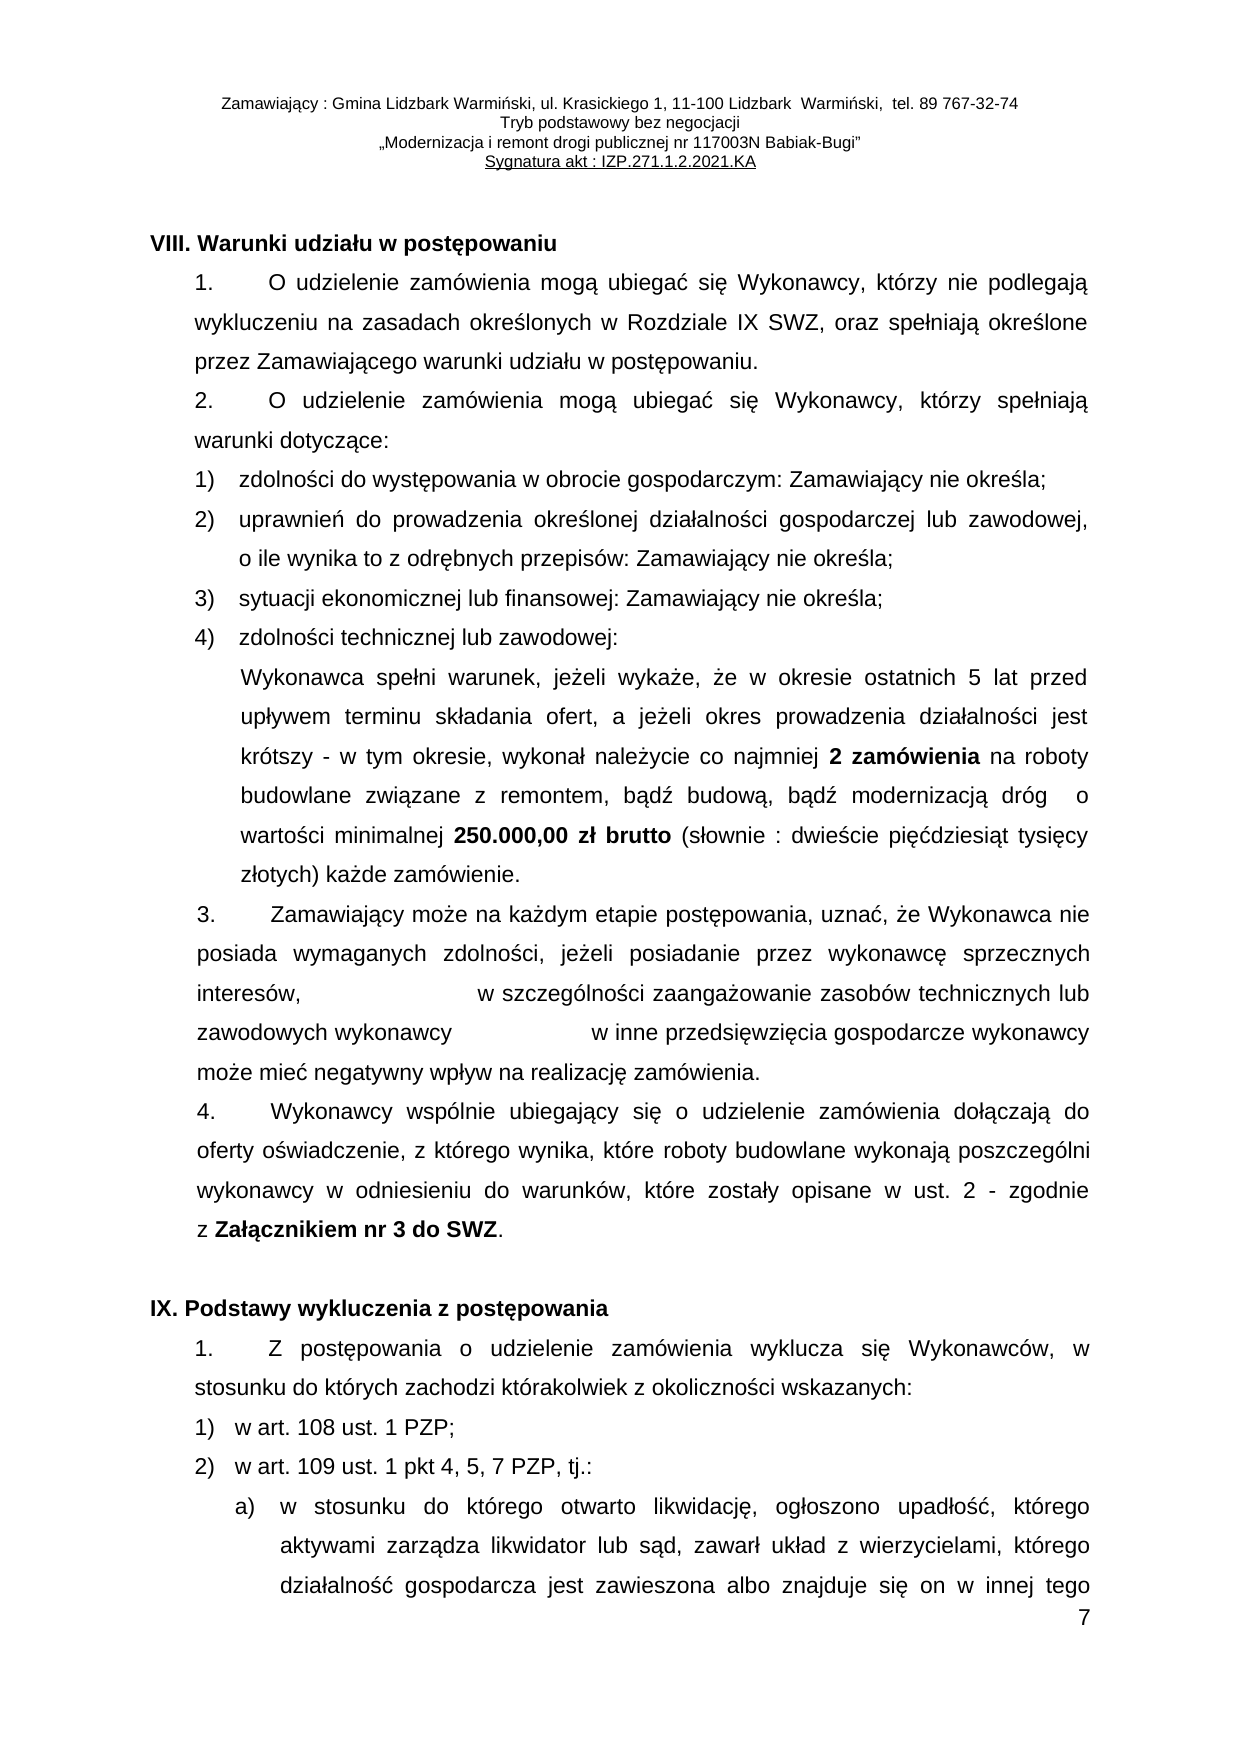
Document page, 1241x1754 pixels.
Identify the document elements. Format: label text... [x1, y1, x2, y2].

list w art. 109 ust. 1 pkt 4, 5, 7 PZP, tj.: [194, 1453, 1091, 1480]
list zdolności technicznej lub zawodowej: [194, 624, 1088, 651]
list sytuacji ekonomicznej lub finansowej: Zamawiający nie określa; [194, 585, 1088, 611]
list O udzielenie zamówienia mogą ubiegać się Wykonawcy, którzy nie podlegają wykluczeniu na zasadach określonych w Rozdziale IX SWZ, oraz spełniają określone przez Zamawiającego warunki udziału w postępowaniu. [194, 269, 1088, 374]
list uprawnień do prowadzenia określonej działalności gospodarczej lub zawodowej, o ile wynika to z odrębnych przepisów: Zamawiający nie określa; [194, 506, 1088, 572]
text Wykonawca spełni warunek, jeżeli wykaże, że w okresie ostatnich 5 lat przed upływem terminu składania ofert, a jeżeli okres prowadzenia działalności jest krótszy - w tym okresie, wykonał należycie co najmniej 2 zamówienia na roboty budowlane związane z remontem, bądź budową, bądź modernizacją dróg o wartości minimalnej 250.000,00 zł brutto (słownie : dwieście pięćdziesiąt tysięcy złotych) każde zamówienie. [240, 664, 1088, 887]
list zdolności do występowania w obrocie gospodarczym: Zamawiający nie określa; [194, 466, 1088, 493]
subtitle IX. Podstawy wykluczenia z postępowania [150, 1295, 1091, 1322]
list O udzielenie zamówienia mogą ubiegać się Wykonawcy, którzy spełniają warunki dotyczące: [194, 387, 1088, 453]
list w stosunku do którego otwarto likwidację, ogłoszono upadłość, którego aktywami zarządza likwidator lub sąd, zawarł układ z wierzycielami, którego działalność gospodarcza jest zawieszona albo znajduje się on w innej tego [234, 1493, 1091, 1598]
list Z postępowania o udzielenie zamówienia wyklucza się Wykonawców, w stosunku do których zachodzi którakolwiek z okoliczności wskazanych: [194, 1335, 1091, 1401]
subtitle VIII. Warunki udziału w postępowaniu [150, 229, 1091, 256]
list w art. 108 ust. 1 PZP; [194, 1414, 1091, 1440]
list Zamawiający może na każdym etapie postępowania, uznać, że Wykonawca nie posiada wymaganych zdolności, jeżeli posiadanie przez wykonawcę sprzecznych interesów, w szczególności zaangażowanie zasobów technicznych lub zawodowych wykonawcy w inne przedsięwzięcia gospodarcze wykonawcy może mieć negatywny wpływ na realizację zamówienia. [197, 901, 1091, 1085]
list Wykonawcy wspólnie ubiegający się o udzielenie zamówienia dołączają do oferty oświadczenie, z którego wynika, które roboty budowlane wykonają poszczególni wykonawcy w odniesieniu do warunków, które zostały opisane w ust. 2 - zgodnie z Załącznikiem nr 3 do SWZ. [197, 1098, 1091, 1243]
